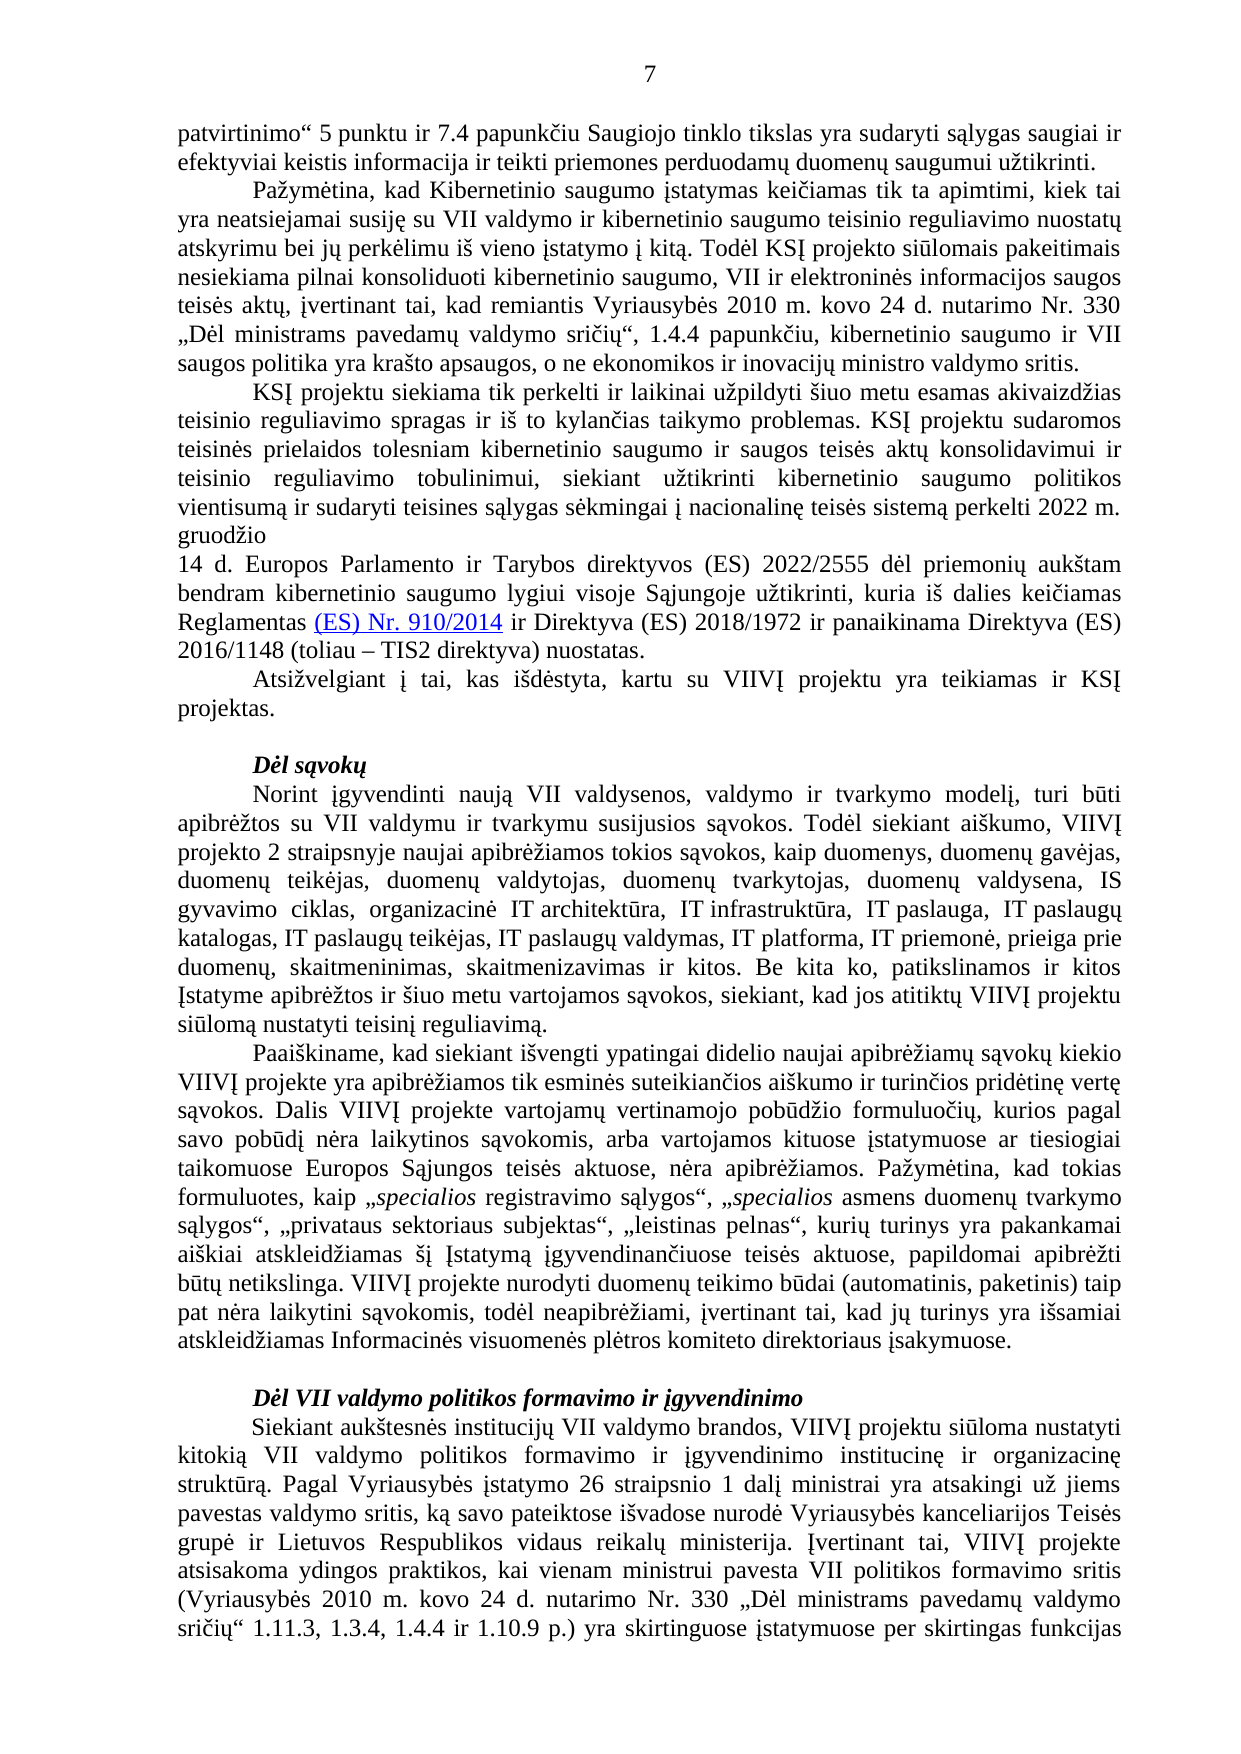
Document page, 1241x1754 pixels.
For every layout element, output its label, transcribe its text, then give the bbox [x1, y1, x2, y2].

text Paaiškiname, kad siekiant išvengti ypatingai didelio naujai apibrėžiamų sąvokų kiekio VIIVĮ projekte yra apibrėžiamos tik esminės suteikiančios aiškumo ir turinčios pridėtinę vertę sąvokos. Dalis VIIVĮ projekte vartojamų vertinamojo pobūdžio formuluočių, kurios pagal savo pobūdį nėra laikytinos sąvokomis, arba vartojamos kituose įstatymuose ar tiesiogiai taikomuose Europos Sąjungos teisės aktuose, nėra apibrėžiamos. Pažymėtina, kad tokias formuluotes, kaip „specialios registravimo sąlygos“, „specialios asmens duomenų tvarkymo sąlygos“, „privataus sektoriaus subjektas“, „leistinas pelnas“, kurių turinys yra pakankamai aiškiai atskleidžiamas šį Įstatymą įgyvendinančiuose teisės aktuose, papildomai apibrėžti būtų netikslinga. VIIVĮ projekte nurodyti duomenų teikimo būdai (automatinis, paketinis) taip pat nėra laikytini sąvokomis, todėl neapibrėžiami, įvertinant tai, kad jų turinys yra išsamiai atskleidžiamas Informacinės visuomenės plėtros komiteto direktoriaus įsakymuose. [177, 1038, 1122, 1354]
text Pažymėtina, kad Kibernetinio saugumo įstatymas keičiamas tik ta apimtimi, kiek tai yra neatsiejamai susiję su VII valdymo ir kibernetinio saugumo teisinio reguliavimo nuostatų atskyrimu bei jų perkėlimu iš vieno įstatymo į kitą. Todėl KSĮ projekto siūlomais pakeitimais nesiekiama pilnai konsoliduoti kibernetinio saugumo, VII ir elektroninės informacijos saugos teisės aktų, įvertinant tai, kad remiantis Vyriausybės 2010 m. kovo 24 d. nutarimo Nr. 330 „Dėl ministrams pavedamų valdymo sričių“, 1.4.4 papunkčiu, kibernetinio saugumo ir VII saugos politika yra krašto apsaugos, o ne ekonomikos ir inovacijų ministro valdymo sritis. [177, 176, 1122, 377]
text KSĮ projektu siekiama tik perkelti ir laikinai užpildyti šiuo metu esamas akivaizdžias teisinio reguliavimo spragas ir iš to kylančias taikymo problemas. KSĮ projektu sudaromos teisinės prielaidos tolesniam kibernetinio saugumo ir saugos teisės aktų konsolidavimui ir teisinio reguliavimo tobulinimui, siekiant užtikrinti kibernetinio saugumo politikos vientisumą ir sudaryti teisines sąlygas sėkmingai į nacionalinę teisės sistemą perkelti 2022 m. gruodžio 14 d. Europos Parlamento ir Tarybos direktyvos (ES) 2022/2555 dėl priemonių aukštam bendram kibernetinio saugumo lygiui visoje Sąjungoje užtikrinti, kuria iš dalies keičiamas Reglamentas (ES) Nr. 910/2014 ir Direktyva (ES) 2018/1972 ir panaikinama Direktyva (ES) 2016/1148 (toliau – TIS2 direktyva) nuostatas. [177, 377, 1122, 664]
text Dėl VII valdymo politikos formavimo ir įgyvendinimo [177, 1383, 1122, 1412]
text Atsižvelgiant į tai, kas išdėstyta, kartu su VIIVĮ projektu yra teikiamas ir KSĮ projektas. [177, 664, 1122, 722]
text patvirtinimo“ 5 punktu ir 7.4 papunkčiu Saugiojo tinklo tikslas yra sudaryti sąlygas saugiai ir efektyviai keistis informacija ir teikti priemones perduodamų duomenų saugumui užtikrinti. [177, 118, 1122, 176]
text Dėl sąvokų [177, 751, 1122, 779]
text Norint įgyvendinti naują VII valdysenos, valdymo ir tvarkymo modelį, turi būti apibrėžtos su VII valdymu ir tvarkymu susijusios sąvokos. Todėl siekiant aiškumo, VIIVĮ projekto 2 straipsnyje naujai apibrėžiamos tokios sąvokos, kaip duomenys, duomenų gavėjas, duomenų teikėjas, duomenų valdytojas, duomenų tvarkytojas, duomenų valdysena, IS gyvavimo ciklas, organizacinė IT architektūra, IT infrastruktūra, IT paslauga, IT paslaugų katalogas, IT paslaugų teikėjas, IT paslaugų valdymas, IT platforma, IT priemonė, prieiga prie duomenų, skaitmeninimas, skaitmenizavimas ir kitos. Be kita ko, patikslinamos ir kitos Įstatyme apibrėžtos ir šiuo metu vartojamos sąvokos, siekiant, kad jos atitiktų VIIVĮ projektu siūlomą nustatyti teisinį reguliavimą. [177, 779, 1122, 1038]
text Siekiant aukštesnės institucijų VII valdymo brandos, VIIVĮ projektu siūloma nustatyti kitokią VII valdymo politikos formavimo ir įgyvendinimo institucinę ir organizacinę struktūrą. Pagal Vyriausybės įstatymo 26 straipsnio 1 dalį ministrai yra atsakingi už jiems pavestas valdymo sritis, ką savo pateiktose išvadose nurodė Vyriausybės kanceliarijos Teisės grupė ir Lietuvos Respublikos vidaus reikalų ministerija. Įvertinant tai, VIIVĮ projekte atsisakoma ydingos praktikos, kai vienam ministrui pavesta VII politikos formavimo sritis (Vyriausybės 2010 m. kovo 24 d. nutarimo Nr. 330 „Dėl ministrams pavedamų valdymo sričių“ 1.11.3, 1.3.4, 1.4.4 ir 1.10.9 p.) yra skirtinguose įstatymuose per skirtingas funkcijas [177, 1412, 1122, 1642]
